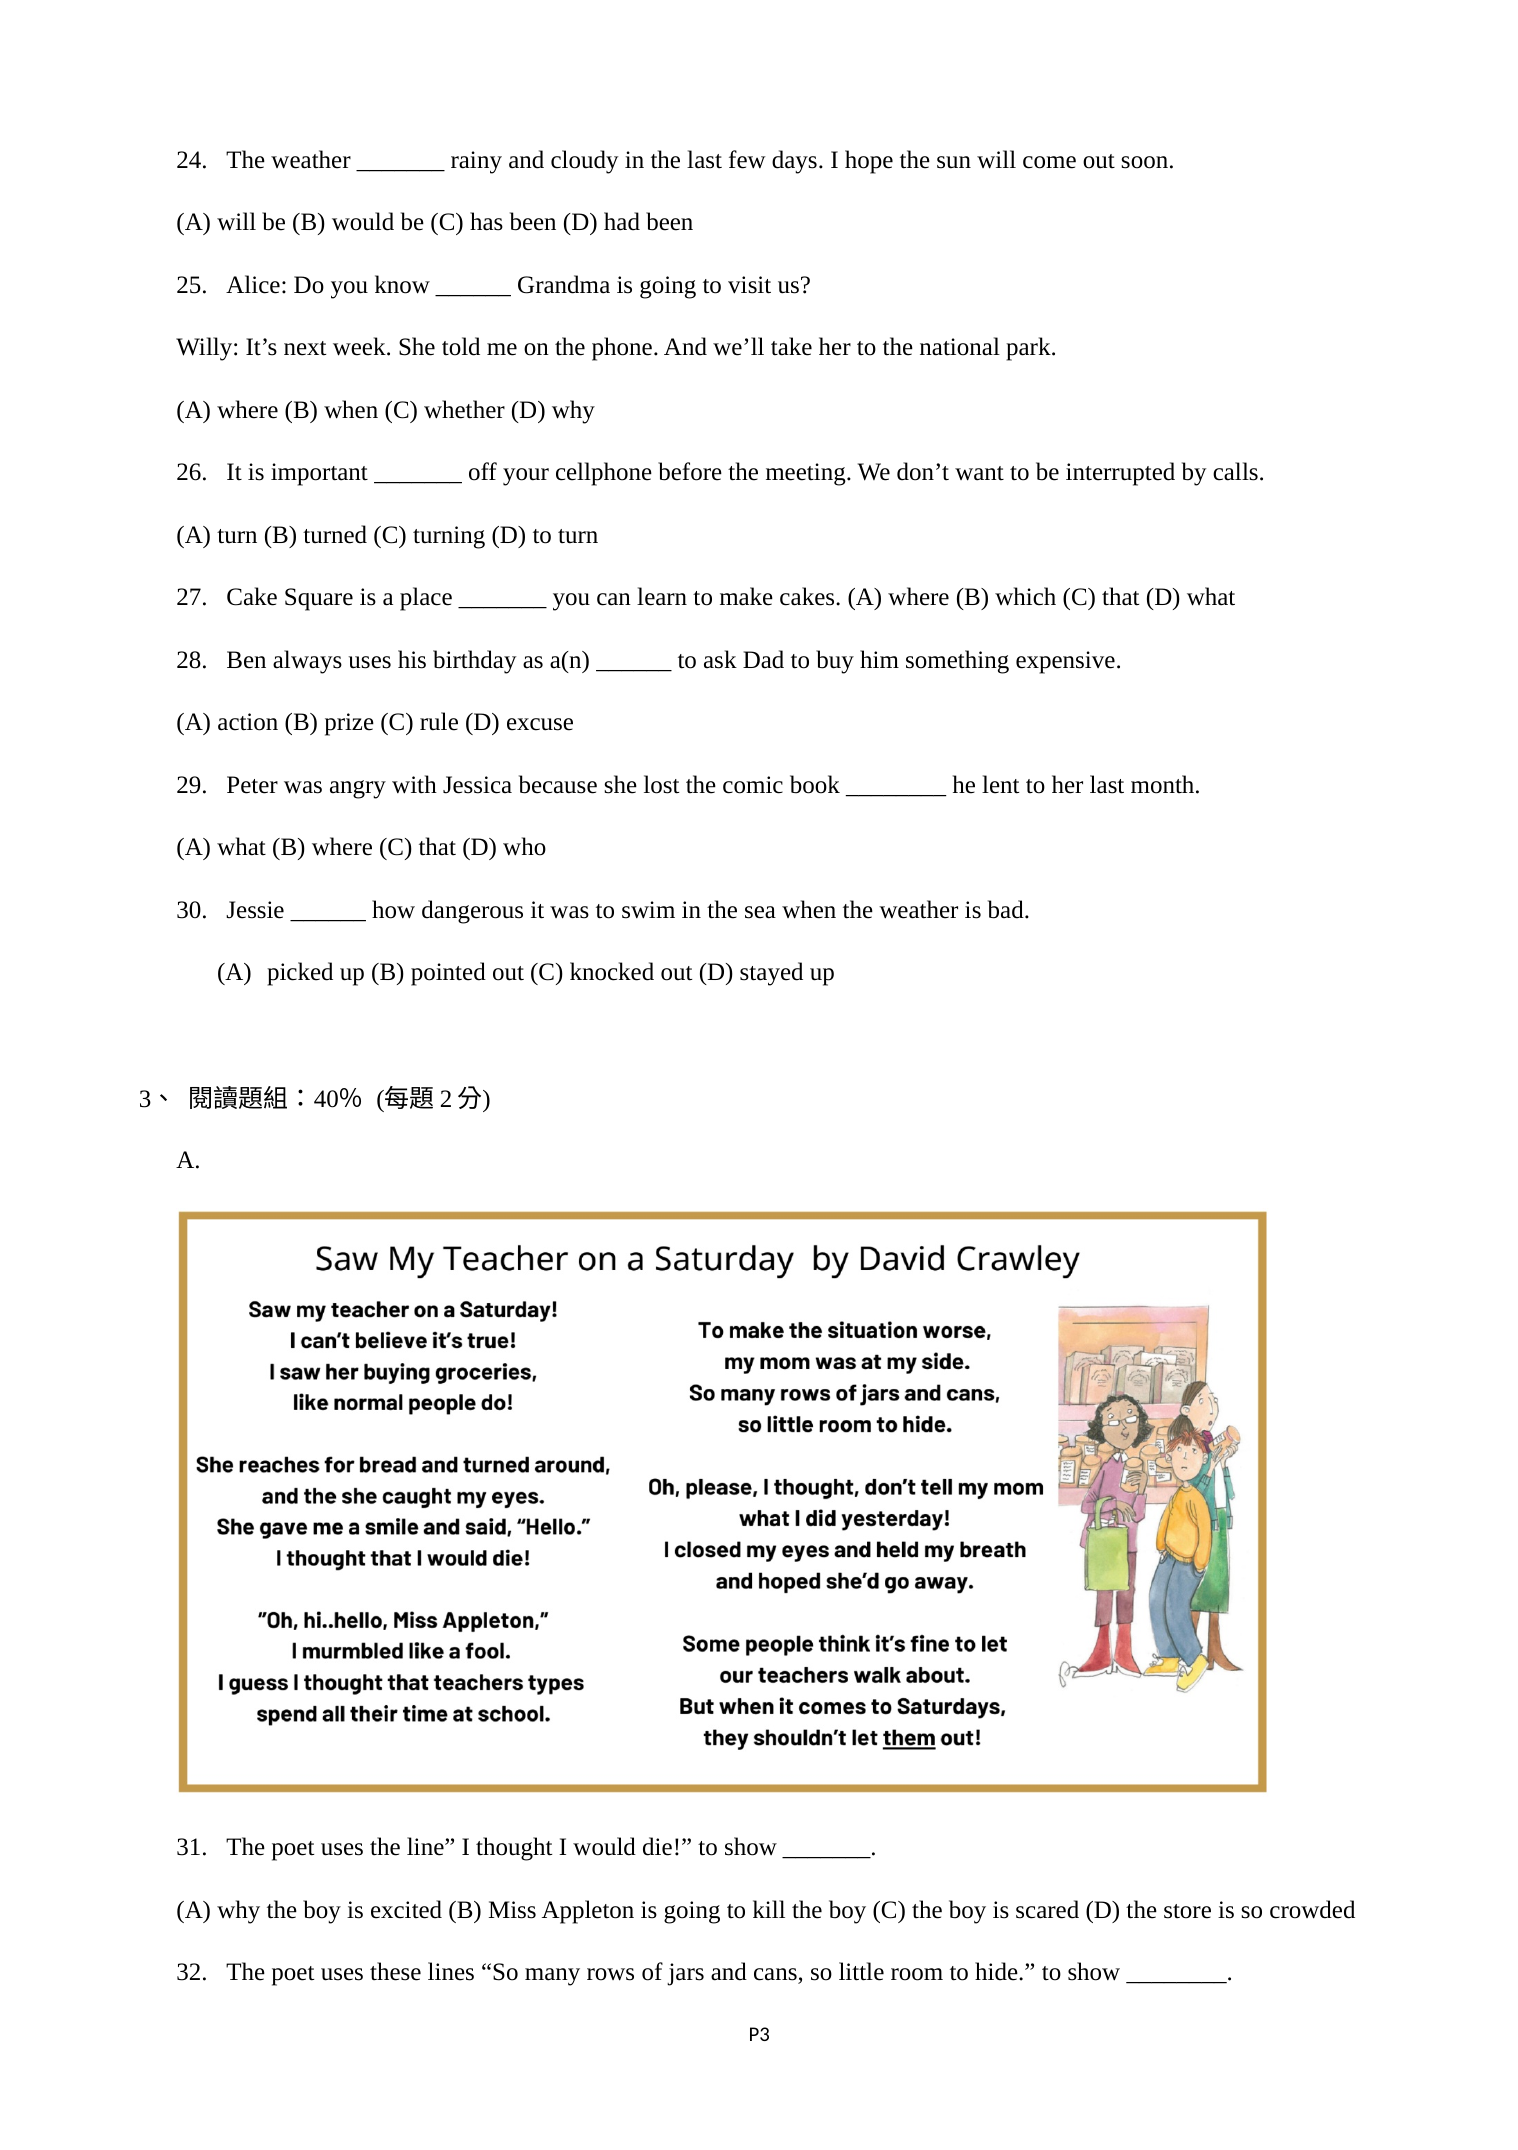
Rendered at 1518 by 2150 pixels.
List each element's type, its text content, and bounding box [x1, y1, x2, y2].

list Peter was angry with Jessica because she lost the comic book ________ he lent to her last month. [176, 742, 1429, 805]
list The poet uses these lines “So many rows of jars and cans, so little room to hide.” to show ________. [176, 1930, 1429, 1992]
text (A) will be (B) would be (C) has been (D) had been [176, 180, 1429, 242]
text (A) turn (B) turned (C) turning (D) to turn [176, 492, 1429, 555]
list 閱讀題組：40％ (每題2分) [139, 1055, 1429, 1117]
list Ben always uses his birthday as a(n) ______ to ask Dad to buy him something expensive. [176, 617, 1429, 680]
list picked up (B) pointed out (C) knocked out (D) stayed up [217, 930, 1429, 992]
list Cake Square is a place _______ you can learn to make cakes. (A) where (B) which (C) that (D) what [176, 555, 1429, 617]
list The poet uses the line” I thought I would die!” to show _______. [176, 1805, 1429, 1867]
text (A) why the boy is excited (B) Miss Appleton is going to kill the boy (C) the boy is scared (D) the store is so crowded [176, 1867, 1429, 1930]
list The weather _______ rainy and cloudy in the last few days. I hope the sun will come out soon. [176, 117, 1429, 180]
list Jessie ______ how dangerous it was to swim in the sea when the weather is bad. [176, 867, 1429, 930]
text (A) what (B) where (C) that (D) who [176, 805, 1429, 867]
text (A) where (B) when (C) whether (D) why [176, 367, 1429, 430]
list It is important _______ off your cellphone before the meeting. We don’t want to be interrupted by calls. [176, 430, 1429, 492]
text Willy: It’s next week. She told me on the phone. And we’ll take her to the national park. [176, 305, 1429, 367]
text (A) action (B) prize (C) rule (D) excuse [176, 680, 1429, 742]
list Alice: Do you know ______ Grandma is going to visit us? [176, 242, 1429, 305]
